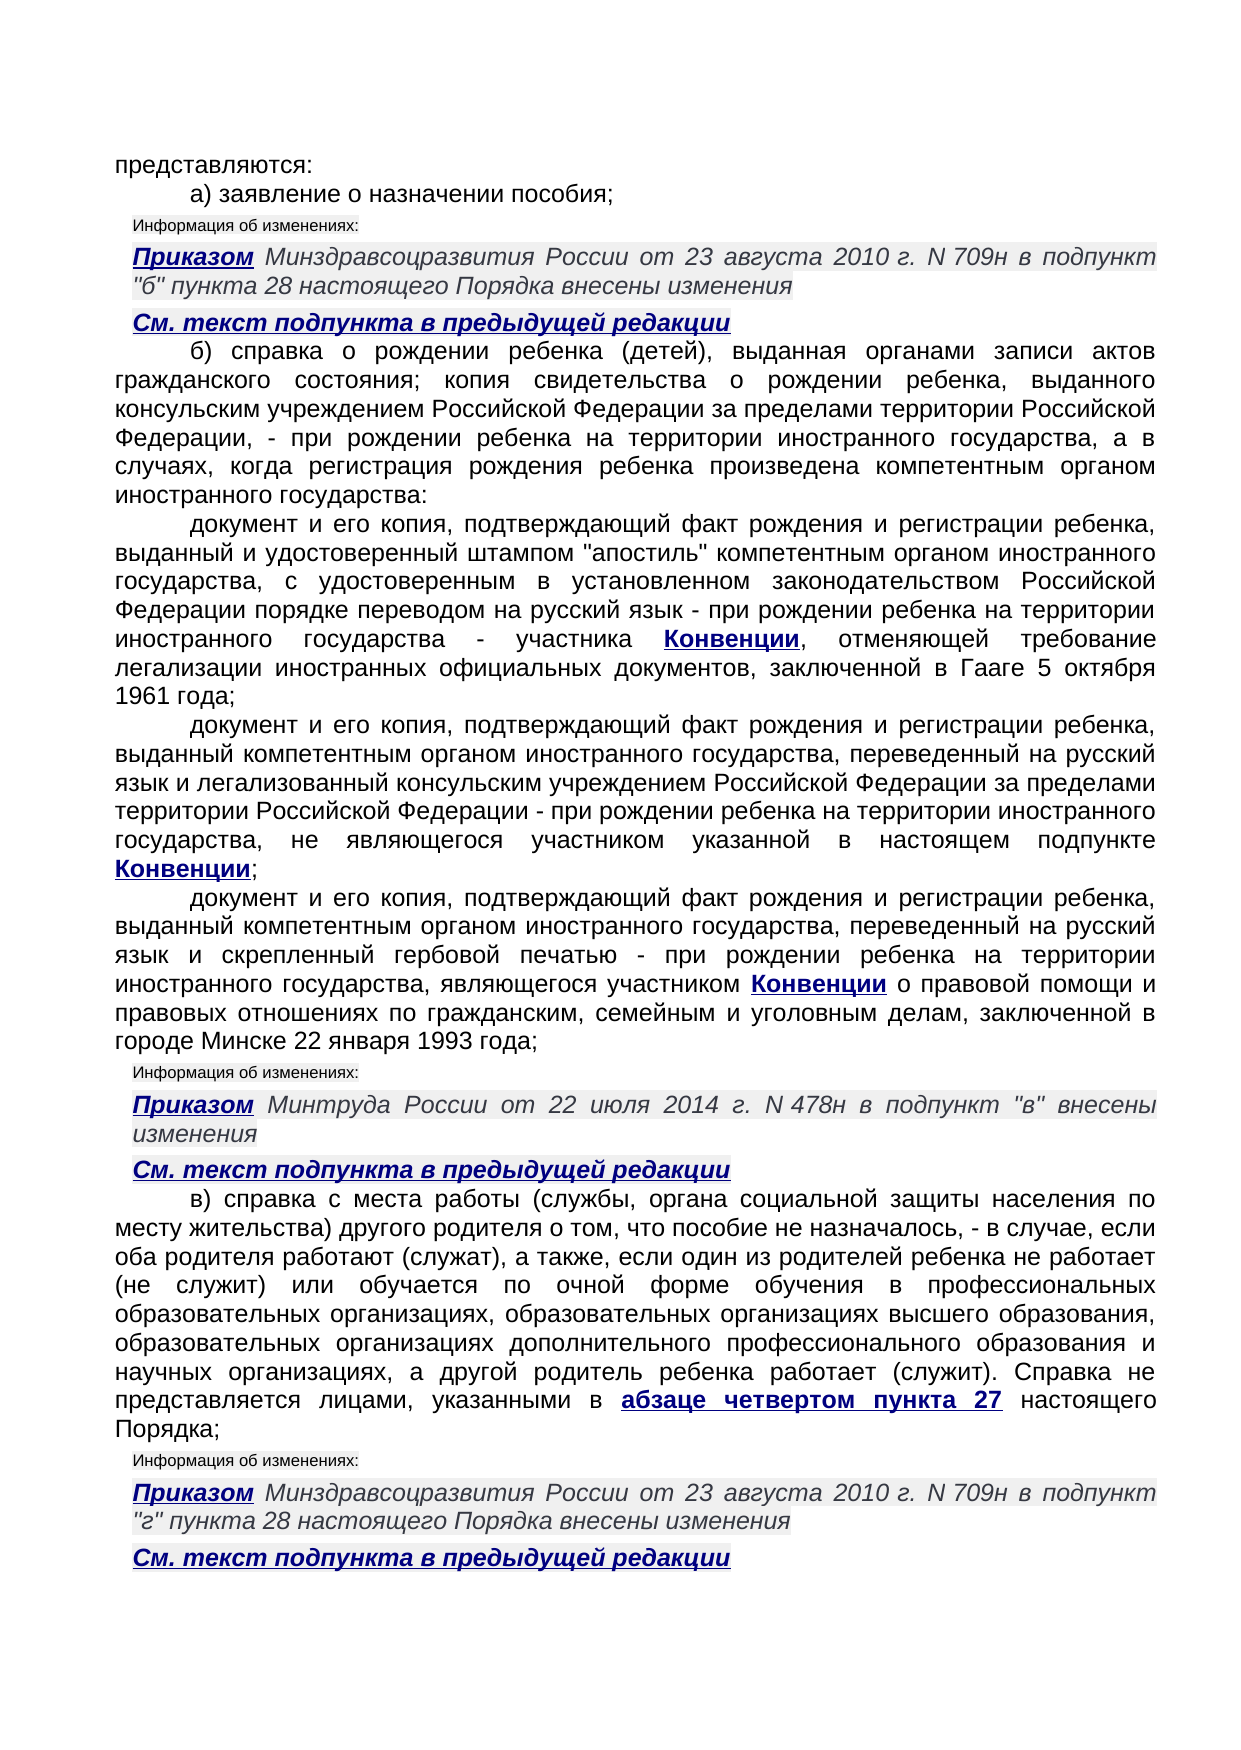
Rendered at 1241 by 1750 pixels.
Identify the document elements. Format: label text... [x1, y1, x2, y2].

text См. текст подпункта в предыдущей редакции [731, 1155, 1157, 1184]
text документ и его копия, подтверждающий факт рождения и регистрации ребенка, выданный и удостоверенный штампом "апостиль" компетентным органом иностранного государства, с удостоверенным в установленном законодательством Российской Федерации порядке переводом на русский язык - при рождении ребенка на территории иностранного государства - участника Конвенции, отменяющей требование легализации иностранных официальных документов, заключенной в Гааге 5 октября 1961 года; [114, 509, 1157, 710]
text Информация об изменениях: [359, 215, 1157, 234]
text См. текст подпункта в предыдущей редакции [731, 308, 1157, 336]
text в) справка с места работы (службы, органа социальной защиты населения по месту жительства) другого родителя о том, что пособие не назначалось, - в случае, если оба родителя работают (служат), а также, если один из родителей ребенка не работает (не служит) или обучается по очной форме обучения в профессиональных образовательных организациях, образовательных организациях высшего образования, образовательных организациях дополнительного профессионального образования и научных организациях, а другой родитель ребенка работает (служит). Справка не представляется лицами, указанными в абзаце четвертом пункта 27 настоящего Порядка; [114, 1184, 1157, 1443]
text Приказом Минздравсоцразвития России от 23 августа 2010 г. N 709н в подпункт "г" пункта 28 настоящего Порядка внесены изменения [791, 1506, 1157, 1535]
text документ и его копия, подтверждающий факт рождения и регистрации ребенка, выданный компетентным органом иностранного государства, переведенный на русский язык и скрепленный гербовой печатью - при рождении ребенка на территории иностранного государства, являющегося участником Конвенции о правовой помощи и правовых отношениях по гражданским, семейным и уголовным делам, заключенной в городе Минске 22 января 1993 года; [114, 883, 1157, 1055]
text документ и его копия, подтверждающий факт рождения и регистрации ребенка, выданный компетентным органом иностранного государства, переведенный на русский язык и легализованный консульским учреждением Российской Федерации за пределами территории Российской Федерации - при рождении ребенка на территории иностранного государства, не являющегося участником указанной в настоящем подпункте Конвенции; [114, 710, 1157, 883]
text Приказом Минтруда России от 22 июля 2014 г. N 478н в подпункт "в" внесены изменения [257, 1119, 1157, 1147]
text Информация об изменениях: [359, 1063, 1157, 1082]
text Приказом Минздравсоцразвития России от 23 августа 2010 г. N 709н в подпункт "б" пункта 28 настоящего Порядка внесены изменения [793, 271, 1157, 300]
text представляются: [114, 150, 1157, 179]
text б) справка о рождении ребенка (детей), выданная органами записи актов гражданского состояния; копия свидетельства о рождении ребенка, выданного консульским учреждением Российской Федерации за пределами территории Российской Федерации, - при рождении ребенка на территории иностранного государства, а в случаях, когда регистрация рождения ребенка произведена компетентным органом иностранного государства: [114, 336, 1157, 509]
text См. текст подпункта в предыдущей редакции [731, 1543, 1157, 1572]
text а) заявление о назначении пособия; [114, 179, 1157, 207]
text Информация об изменениях: [359, 1451, 1157, 1470]
